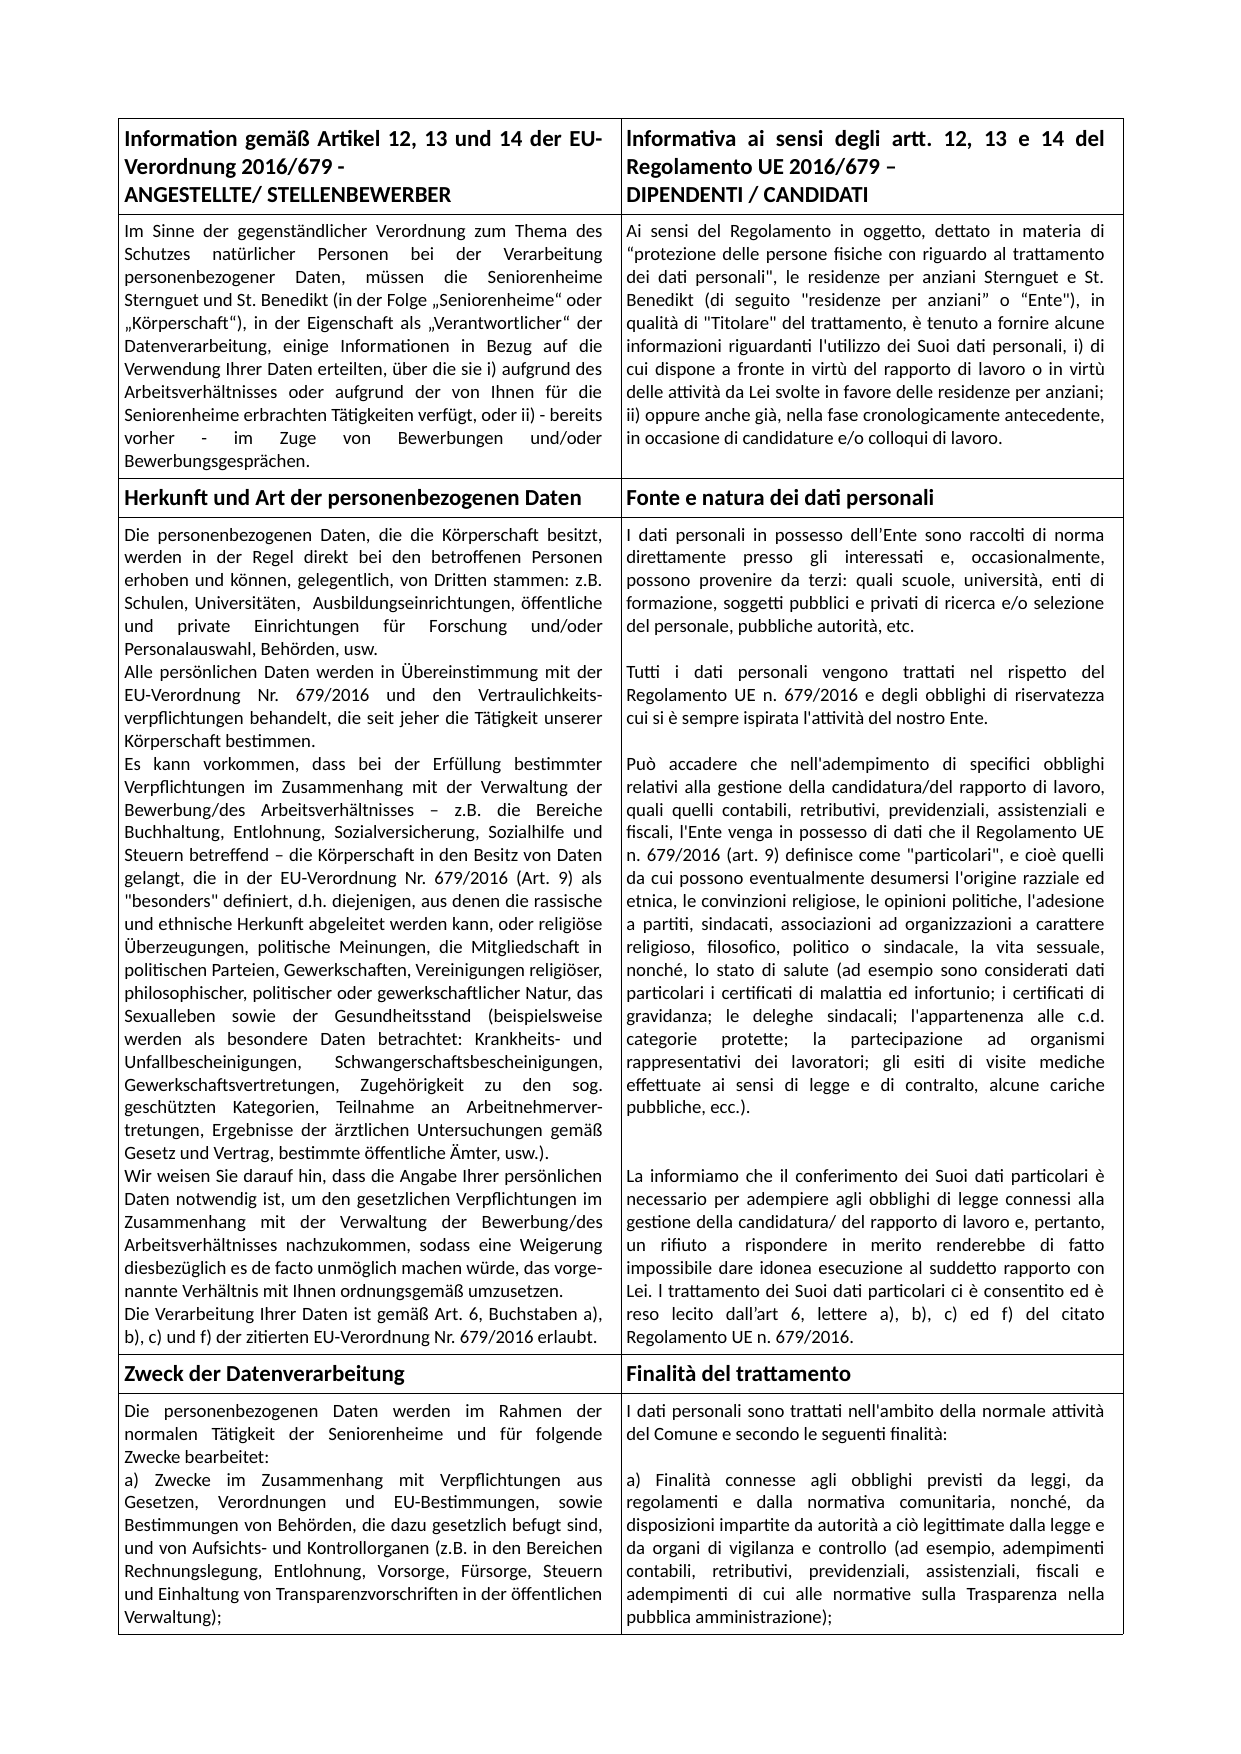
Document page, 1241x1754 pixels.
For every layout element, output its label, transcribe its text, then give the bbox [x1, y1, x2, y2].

table_cell Ai sensi del Regolamento in oggetto, dettato in materia di “protezione delle persone fisiche con riguardo al trattamento dei dati personali", le residenze per anziani Sternguet e St. Benedikt (di seguito "residenze per anziani” o “Ente"), in qualità di "Titolare" del trattamento, è tenuto a fornire alcune informazioni riguardanti l'utilizzo dei Suoi dati personali, i) di cui dispone a fronte in virtù del rapporto di lavoro o in virtù delle attività da Lei svolte in favore delle residenze per anziani; ii) oppure anche già, nella fase cronologicamente antecedente, in occasione di candidature e/o colloqui di lavoro. [622, 215, 1123, 477]
table_cell I dati personali sono trattati nell'ambito della normale attività del Comune e secondo le seguenti finalità: a) Finalità connesse agli obblighi previsti da leggi, da regolamenti e dalla normativa comunitaria, nonché, da disposizioni impartite da autorità a ciò legittimate dalla legge e da organi di vigilanza e controllo (ad esempio, adempimenti contabili, retributivi, previdenziali, assistenziali, fiscali e adempimenti di cui alle normative sulla Trasparenza nella pubblica amministrazione); [622, 1394, 1123, 1634]
table_cell Im Sinne der gegenständlicher Verordnung zum Thema des Schutzes natürlicher Personen bei der Verarbeitung personenbezogener Daten, müssen die Seniorenheime Sternguet und St. Benedikt (in der Folge „Seniorenheime“ oder „Körperschaft“), in der Eigenschaft als „Verantwortlicher“ der Datenverarbeitung, einige Informationen in Bezug auf die Verwendung Ihrer Daten erteilten, über die sie i) aufgrund des Arbeitsverhältnisses oder aufgrund der von Ihnen für die Seniorenheime erbrachten Tätigkeiten verfügt, oder ii) - bereits vorher - im Zuge von Bewerbungen und/oder Bewerbungsgesprächen. [119, 215, 621, 477]
table_header lnformativa ai sensi degli artt. 12, 13 e 14 del Regolamento UE 2016/679 – DIPENDENTI / CANDIDATI [622, 119, 1123, 214]
table_cell Finalità del trattamento [622, 1355, 1123, 1393]
table_cell Die personenbezogenen Daten, die die Körperschaft besitzt, werden in der Regel direkt bei den betroffenen Personen erhoben und können, gelegentlich, von Dritten stammen: z.B. Schulen, Universitäten, Ausbildungseinrichtungen, öffentliche und private Einrichtungen für Forschung und/oder Personalauswahl, Behörden, usw. Alle persönlichen Daten werden in Übereinstimmung mit der EU-Verordnung Nr. 679/2016 und den Vertraulichkeits-verpflichtungen behandelt, die seit jeher die Tätigkeit unserer Körperschaft bestimmen. Es kann vorkommen, dass bei der Erfüllung bestimmter Verpflichtungen im Zusammenhang mit der Verwaltung der Bewerbung/des Arbeitsverhältnisses – z.B. die Bereiche Buchhaltung, Entlohnung, Sozialversicherung, Sozialhilfe und Steuern betreffend – die Körperschaft in den Besitz von Daten gelangt, die in der EU-Verordnung Nr. 679/2016 (Art. 9) als "besonders" definiert, d.h. diejenigen, aus denen die rassische und ethnische Herkunft abgeleitet werden kann, oder religiöse Überzeugungen, politische Meinungen, die Mitgliedschaft in politischen Parteien, Gewerkschaften, Vereinigungen religiöser, philosophischer, politischer oder gewerkschaftlicher Natur, das Sexualleben sowie der Gesundheitsstand (beispielsweise werden als besondere Daten betrachtet: Krankheits- und Unfallbescheinigungen, Schwangerschaftsbescheinigungen, Gewerkschaftsvertretungen, Zugehörigkeit zu den sog. geschützten Kategorien, Teilnahme an Arbeitnehmerver-tretungen, Ergebnisse der ärztlichen Untersuchungen gemäß Gesetz und Vertrag, bestimmte öffentliche Ämter, usw.). Wir weisen Sie darauf hin, dass die Angabe Ihrer persönlichen Daten notwendig ist, um den gesetzlichen Verpflichtungen im Zusammenhang mit der Verwaltung der Bewerbung/des Arbeitsverhältnisses nachzukommen, sodass eine Weigerung diesbezüglich es de facto unmöglich machen würde, das vorge-nannte Verhältnis mit Ihnen ordnungsgemäß umzusetzen. Die Verarbeitung Ihrer Daten ist gemäß Art. 6, Buchstaben a), b), c) und f) der zitierten EU-Verordnung Nr. 679/2016 erlaubt. [119, 518, 621, 1353]
table_cell Die personenbezogenen Daten werden im Rahmen der normalen Tätigkeit der Seniorenheime und für folgende Zwecke bearbeitet: a) Zwecke im Zusammenhang mit Verpflichtungen aus Gesetzen, Verordnungen und EU-Bestimmungen, sowie Bestimmungen von Behörden, die dazu gesetzlich befugt sind, und von Aufsichts- und Kontrollorganen (z.B. in den Bereichen Rechnungslegung, Entlohnung, Vorsorge, Fürsorge, Steuern und Einhaltung von Transparenzvorschriften in der öffentlichen Verwaltung); [119, 1394, 621, 1634]
table_header Information gemäß Artikel 12, 13 und 14 der EU-Verordnung 2016/679 - ANGESTELLTE/ STELLENBEWERBER [119, 119, 621, 214]
table_cell Herkunft und Art der personenbezogenen Daten [119, 479, 621, 517]
table_cell I dati personali in possesso dell’Ente sono raccolti di norma direttamente presso gli interessati e, occasionalmente, possono provenire da terzi: quali scuole, università, enti di formazione, soggetti pubblici e privati di ricerca e/o selezione del personale, pubbliche autorità, etc. Tutti i dati personali vengono trattati nel rispetto del Regolamento UE n. 679/2016 e degli obblighi di riservatezza cui si è sempre ispirata l'attività del nostro Ente. Può accadere che nell'adempimento di specifici obblighi relativi alla gestione della candidatura/del rapporto di lavoro, quali quelli contabili, retributivi, previdenziali, assistenziali e fiscali, l'Ente venga in possesso di dati che il Regolamento UE n. 679/2016 (art. 9) definisce come "particolari", e cioè quelli da cui possono eventualmente desumersi l'origine razziale ed etnica, le convinzioni religiose, le opinioni politiche, l'adesione a partiti, sindacati, associazioni ad organizzazioni a carattere religioso, filosofico, politico o sindacale, la vita sessuale, nonché, lo stato di salute (ad esempio sono considerati dati particolari i certificati di malattia ed infortunio; i certificati di gravidanza; le deleghe sindacali; l'appartenenza alle c.d. categorie protette; la partecipazione ad organismi rappresentativi dei lavoratori; gli esiti di visite mediche effettuate ai sensi di legge e di contralto, alcune cariche pubbliche, ecc.). La informiamo che il conferimento dei Suoi dati particolari è necessario per adempiere agli obblighi di legge connessi alla gestione della candidatura/ del rapporto di lavoro e, pertanto, un rifiuto a rispondere in merito renderebbe di fatto impossibile dare idonea esecuzione al suddetto rapporto con Lei. l trattamento dei Suoi dati particolari ci è consentito ed è reso lecito dall’art 6, lettere a), b), c) ed f) del citato Regolamento UE n. 679/2016. [622, 518, 1123, 1353]
table_cell Zweck der Datenverarbeitung [119, 1355, 621, 1393]
table_cell Fonte e natura dei dati personali [622, 479, 1123, 517]
